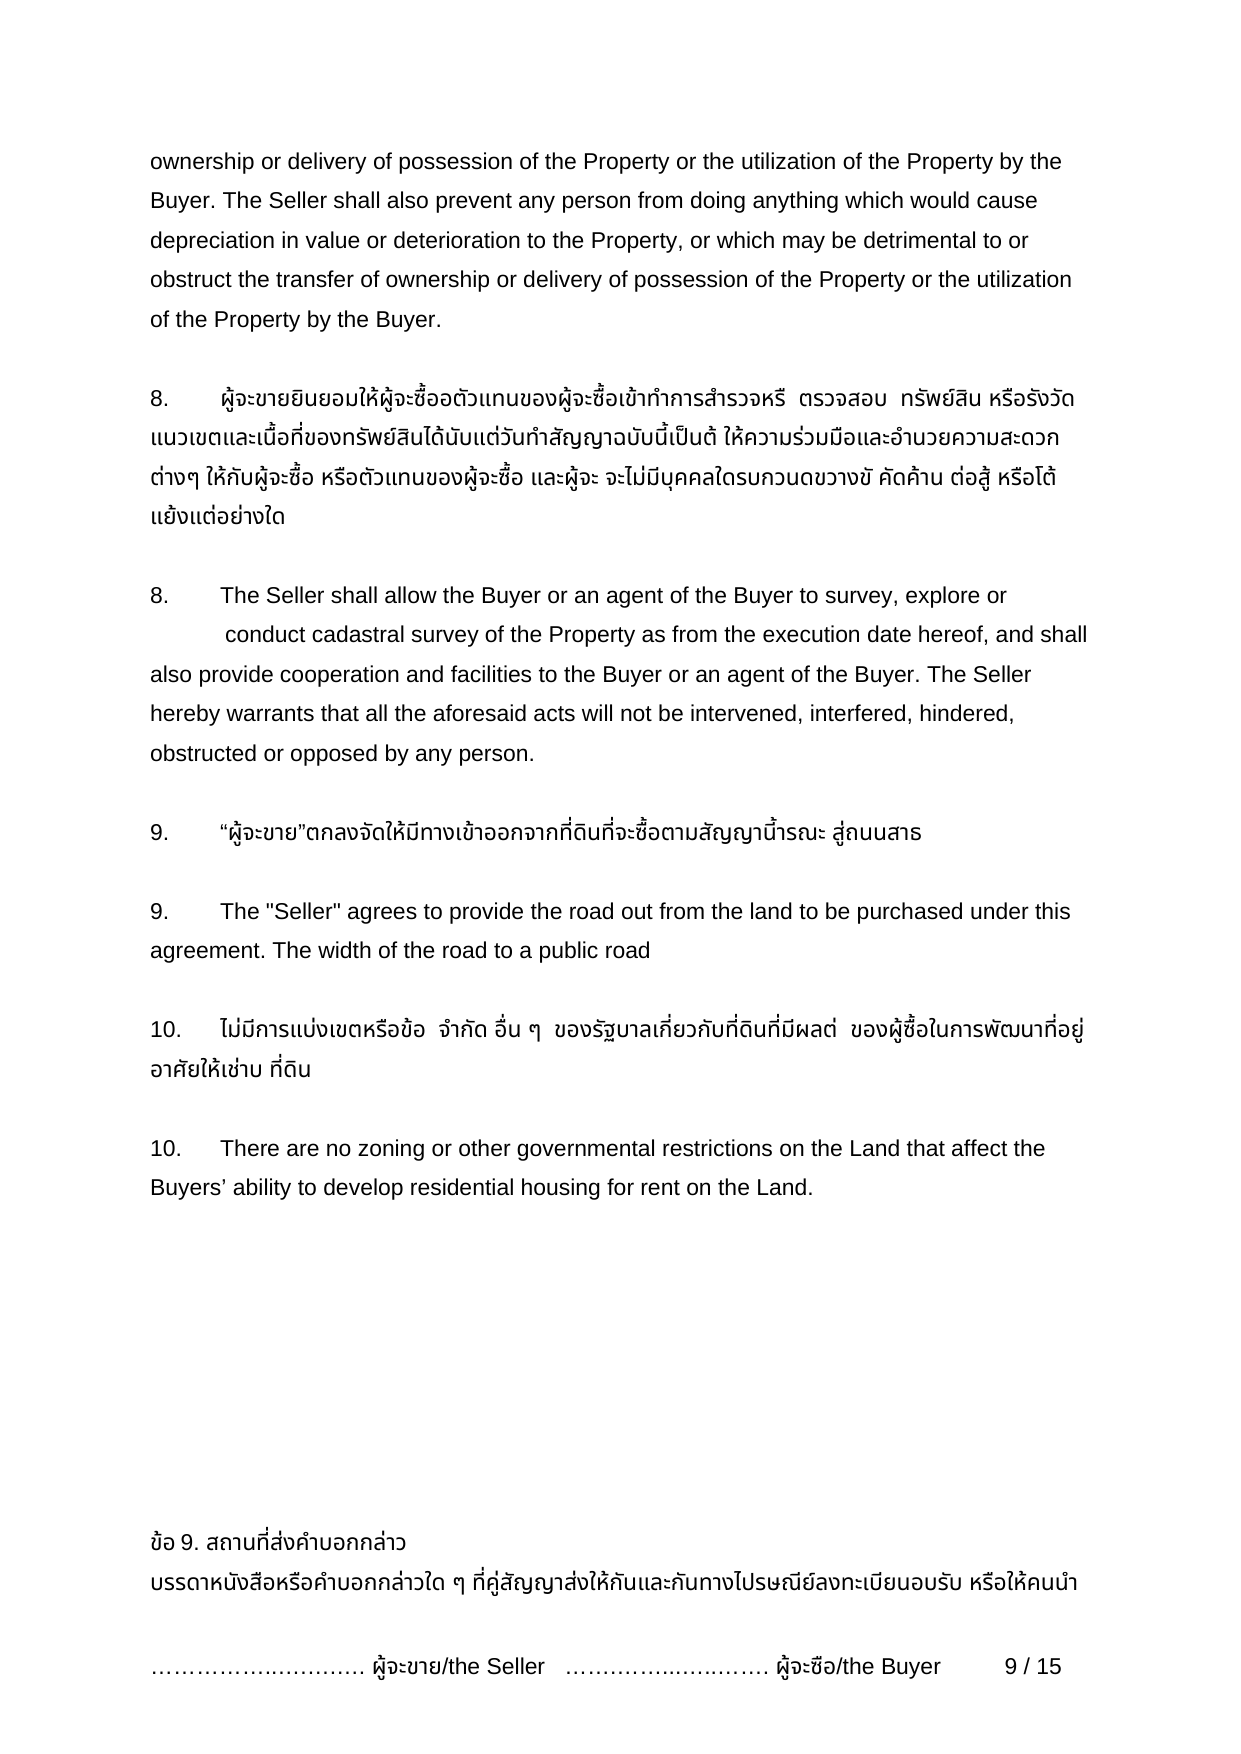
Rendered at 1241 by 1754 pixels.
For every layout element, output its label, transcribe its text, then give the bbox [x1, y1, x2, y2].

list ownership or delivery of possession of the Property or the utilization of the Property by the Buyer. The Seller shall also prevent any person from doing anything which would cause depreciation in value or deterioration to the Property, or which may be detrimental to or obstruct the transfer of ownership or delivery of possession of the Property or the utilization of the Property by the Buyer. [150, 148, 1090, 371]
text บรรดาหนังสือหรือคําบอกกล่าวใด ๆ ที่คู่สัญญาส่งให้กันและกันทางไปรษณีย์ลงทะเบียนอบรับ หรือให้คนนํา [150, 1569, 1090, 1595]
text 8. The Seller shall allow the Buyer or an agent of the Buyer to survey, explore or conduct cadastral survey of the Property as from the execution date hereof, and shall also provide cooperation and facilities to the Buyer or an agent of the Buyer. The Seller hereby warrants that all the aforesaid acts will not be intervened, interfered, hindered, obstructed or opposed by any person. [150, 582, 1090, 766]
text 10. There are no zoning or other governmental restrictions on the Land that affect the Buyers’ ability to develop residential housing for rent on the Land. [150, 1134, 1090, 1240]
text 8. ผู้จะขายยินยอมให้ผู้จะซื้ออตัวแทนของผู้จะซื้อเข้าทําการสํารวจหรื ตรวจสอบ ทรัพย์สิน หรือรังวัดแนวเขตและเนื้อที่ของทรัพย์สินได้นับแต่วันทําสัญญาฉบับนี้เป็นต้ ให้ความร่วมมือและอํานวยความสะดวกต่างๆ ให้กับผู้จะซื้อ หรือตัวแทนของผู้จะซื้อ และผู้จะ จะไม่มีบุคคลใดรบกวนดขวางขั คัดค้าน ต่อสู้ หรือโต้แย้งแต่อย่างใด [150, 384, 1090, 529]
text 10. ไม่มีการแบ่งเขตหรือข้อ จํากัด อื่น ๆ ของรัฐบาลเกี่ยวกับที่ดินที่มีผลต่ ของผู้ซื้อในการพัฒนาที่อยู่อาศัยให้เช่าบ ที่ดิน [150, 1016, 1090, 1082]
text ข้อ9. สถานที่ส่งคําบอกกล่าว [150, 1529, 1090, 1556]
text 9. “ผู้จะขาย”ตกลงจัดให้มีทางเข้าออกจากที่ดินที่จะซื้อตามสัญญานี้ารณะ สู่ถนนสาธ [150, 819, 1090, 845]
text 9. The "Seller" agrees to provide the road out from the land to be purchased under this agreement. The width of the road to a public road [150, 898, 1090, 963]
